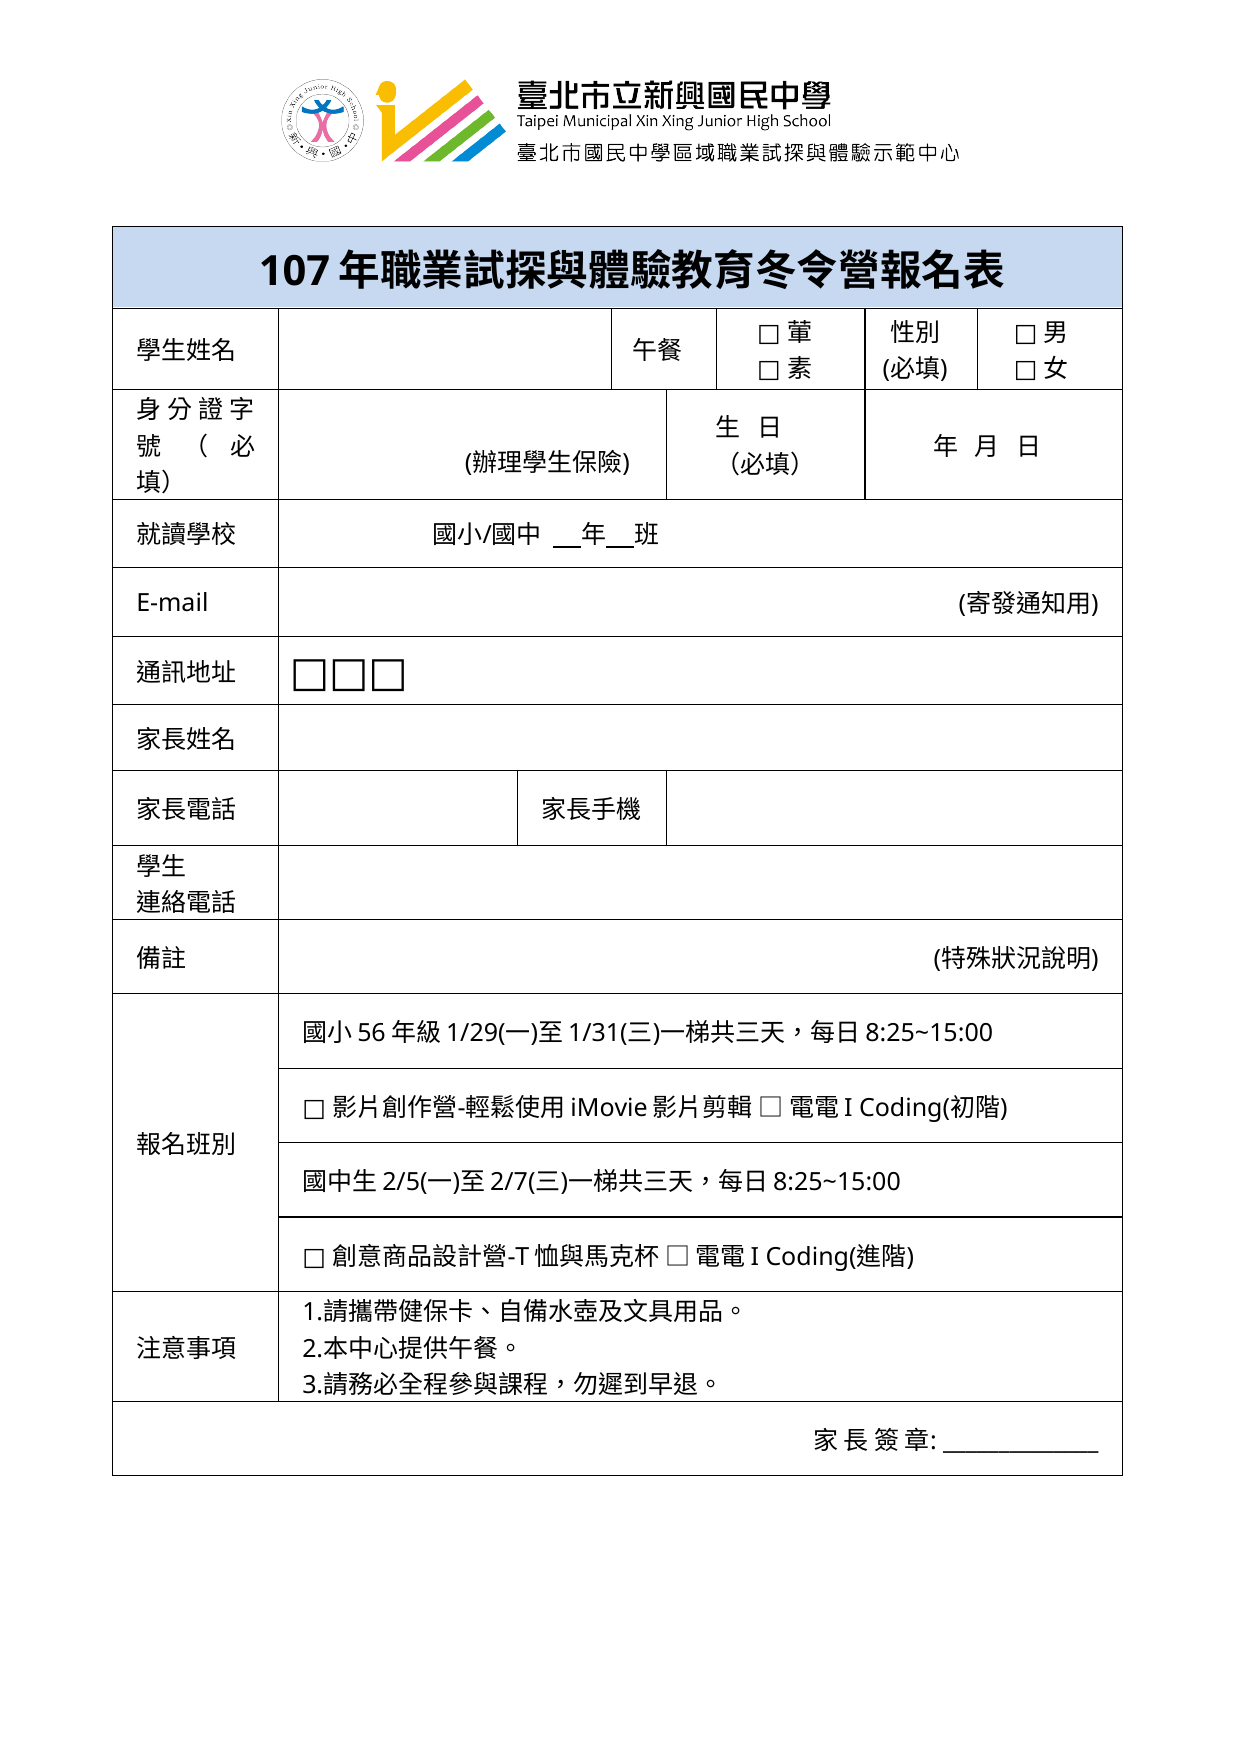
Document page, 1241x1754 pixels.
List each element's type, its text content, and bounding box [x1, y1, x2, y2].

table_cell 就讀學校 [113, 500, 278, 567]
table_cell [279, 309, 611, 389]
table_cell 家長姓名 [113, 705, 278, 770]
table_cell 生 日 （必填） [667, 390, 864, 498]
table_cell 1.請攜帶健保卡、自備水壺及文具用品。 2.本中心提供午餐。 3.請務必全程參與課程，勿遲到早退。 [279, 1292, 1122, 1401]
table_header 107年職業試探與體驗教育冬令營報名表 [113, 227, 1122, 307]
table_cell 國中生2/5(一)至2/7(三)一梯共三天，每日8:25~15:00 [279, 1143, 1122, 1216]
table_cell (辦理學生保險) [279, 390, 666, 498]
table_cell 身分證字號（必填） [113, 390, 278, 498]
table_cell 通訊地址 [113, 637, 278, 704]
table_cell 國小/國中 年 班 [279, 500, 1122, 567]
table_cell 學生姓名 [113, 309, 278, 389]
table_cell □ 葷 □ 素 [717, 309, 864, 389]
table_cell □ 創意商品設計營-T恤與馬克杯 □ 電電I Coding(進階) [279, 1218, 1122, 1291]
table_cell [279, 771, 517, 844]
table_cell 家 長 簽 章: ______________ [113, 1402, 1122, 1475]
table_cell □□□ [279, 637, 1122, 704]
table_cell 年 月 日 [866, 390, 1122, 498]
table_cell [279, 705, 1122, 770]
table_cell □ 影片創作營-輕鬆使用iMovie影片剪輯 □ 電電I Coding(初階) [279, 1069, 1122, 1142]
table_cell 學生 連絡電話 [113, 846, 278, 919]
table_cell 注意事項 [113, 1292, 278, 1401]
table_cell 家長手機 [518, 771, 666, 844]
table_cell (寄發通知用) [279, 568, 1122, 636]
table_cell E-mail [113, 568, 278, 636]
table_cell 性別(必填) [866, 309, 977, 389]
table_cell [279, 846, 1122, 919]
table_cell [667, 771, 1122, 844]
table_cell (特殊狀況說明) [279, 920, 1122, 993]
table_cell 國小56年級1/29(一)至1/31(三)一梯共三天，每日8:25~15:00 [279, 994, 1122, 1068]
table_cell 備註 [113, 920, 278, 993]
table_cell □ 男 □ 女 [978, 309, 1122, 389]
table_cell 家長電話 [113, 771, 278, 844]
table_cell 報名班別 [113, 994, 278, 1291]
table_cell 午餐 [612, 309, 716, 389]
